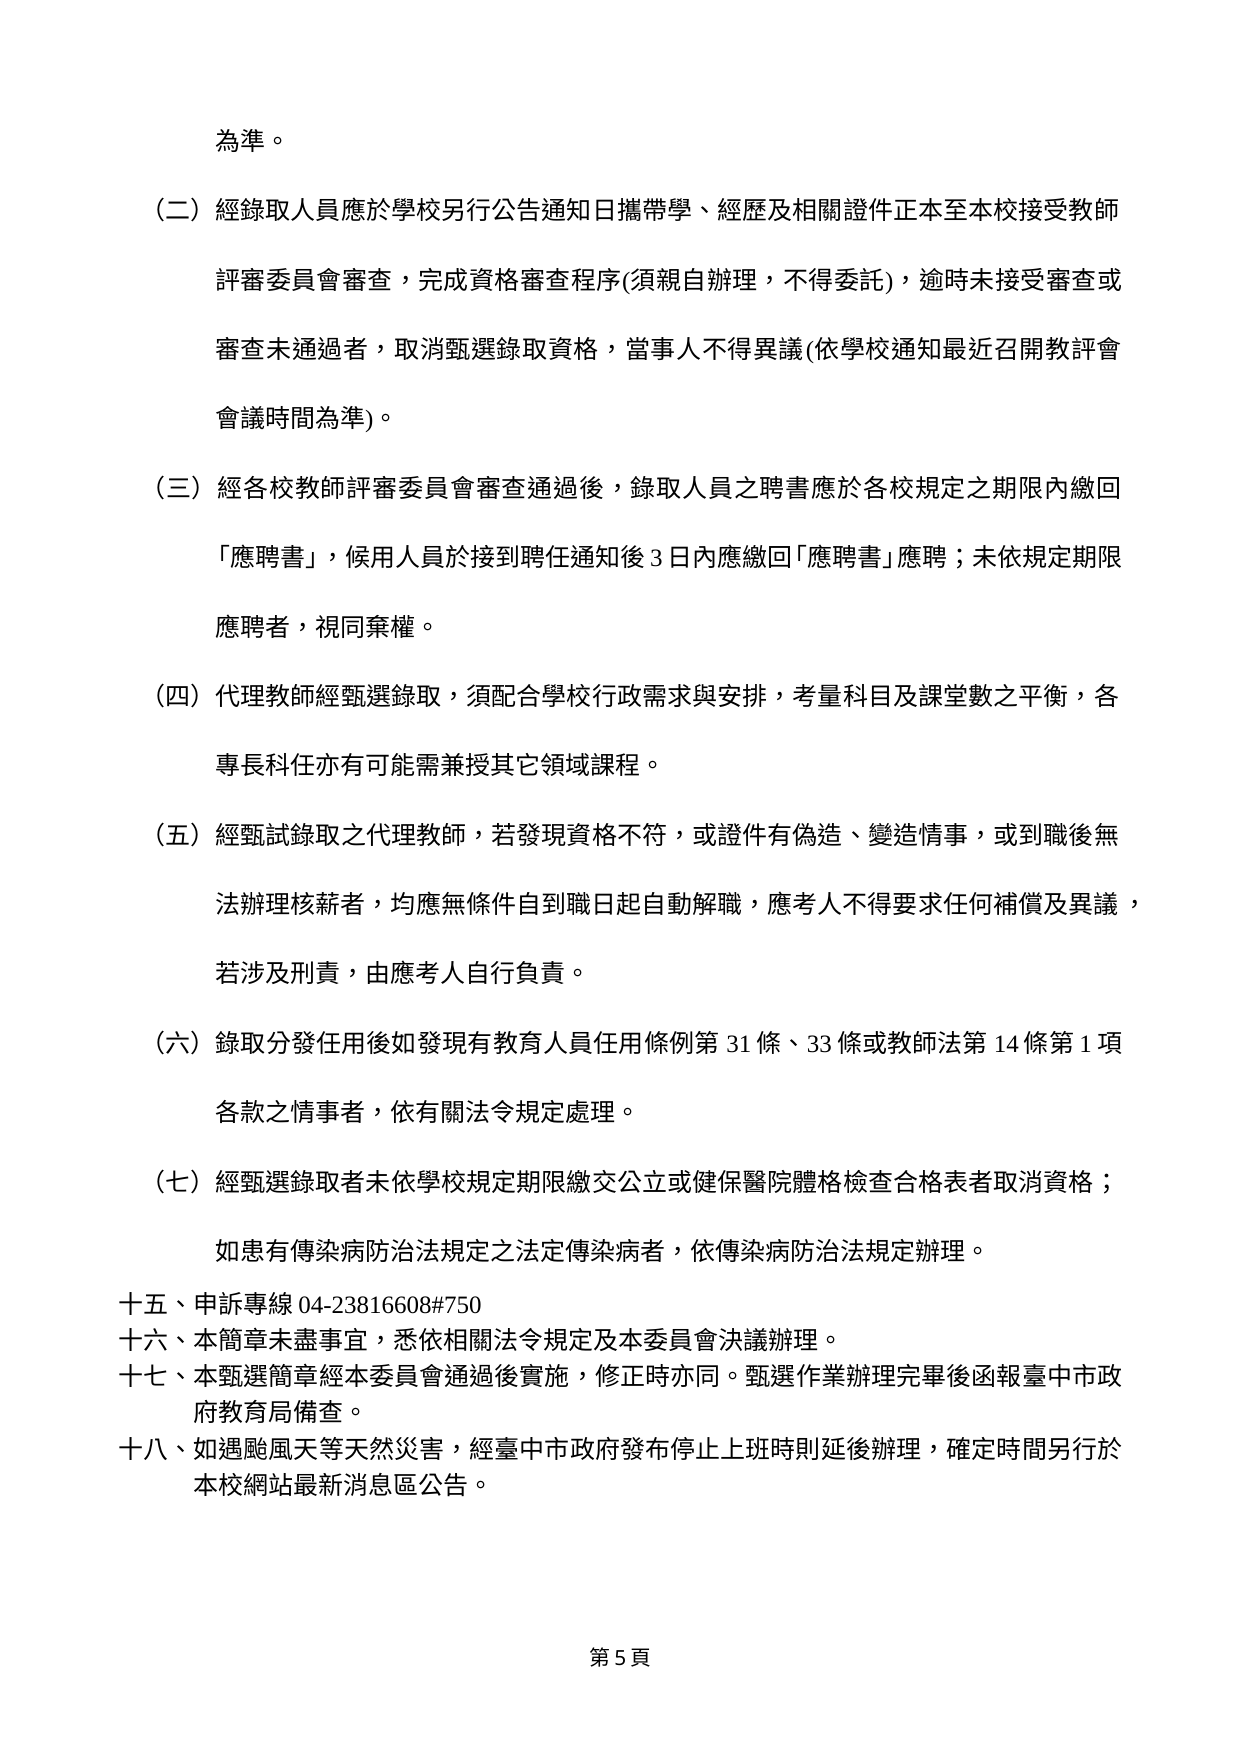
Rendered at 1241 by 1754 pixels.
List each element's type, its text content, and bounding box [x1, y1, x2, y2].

text 十七、本甄選簡章經本委員會通過後實施，修正時亦同。甄選作業辦理完畢後函報臺中市政府教育局備查。 [118, 1357, 1122, 1429]
text （三）經各校教師評審委員會審查通過後，錄取人員之聘書應於各校規定之期限內繳回「應聘書」，候用人員於接到聘任通知後3日內應繳回「應聘書」應聘；未依規定期限應聘者，視同棄權。 [140, 452, 1122, 660]
text 十五、申訴專線04-23816608#750 [118, 1284, 1122, 1320]
text （七）經甄選錄取者未依學校規定期限繳交公立或健保醫院體格檢查合格表者取消資格；如患有傳染病防治法規定之法定傳染病者，依傳染病防治法規定辦理。 [140, 1145, 1122, 1284]
text （二）經錄取人員應於學校另行公告通知日攜帶學、經歷及相關證件正本至本校接受教師評審委員會審查，完成資格審查程序(須親自辦理，不得委託)，逾時未接受審查或審查未通過者，取消甄選錄取資格，當事人不得異議(依學校通知最近召開教評會會議時間為準)。 [140, 174, 1122, 452]
text （四）代理教師經甄選錄取，須配合學校行政需求與安排，考量科目及課堂數之平衡，各專長科任亦有可能需兼授其它領域課程。 [140, 660, 1122, 798]
text 為準。 [140, 105, 1122, 174]
text （六）錄取分發任用後如發現有教育人員任用條例第31條、33條或教師法第14條第1項各款之情事者，依有關法令規定處理。 [140, 1007, 1122, 1145]
text （五）經甄試錄取之代理教師，若發現資格不符，或證件有偽造、變造情事，或到職後無法辦理核薪者，均應無條件自到職日起自動解職，應考人不得要求任何補償及異議，若涉及刑責，由應考人自行負責。 [140, 798, 1122, 1007]
text 十六、本簡章未盡事宜，悉依相關法令規定及本委員會決議辦理。 [118, 1320, 1122, 1357]
text 十八、如遇颱風天等天然災害，經臺中市政府發布停止上班時則延後辦理，確定時間另行於本校網站最新消息區公告。 [118, 1429, 1122, 1502]
